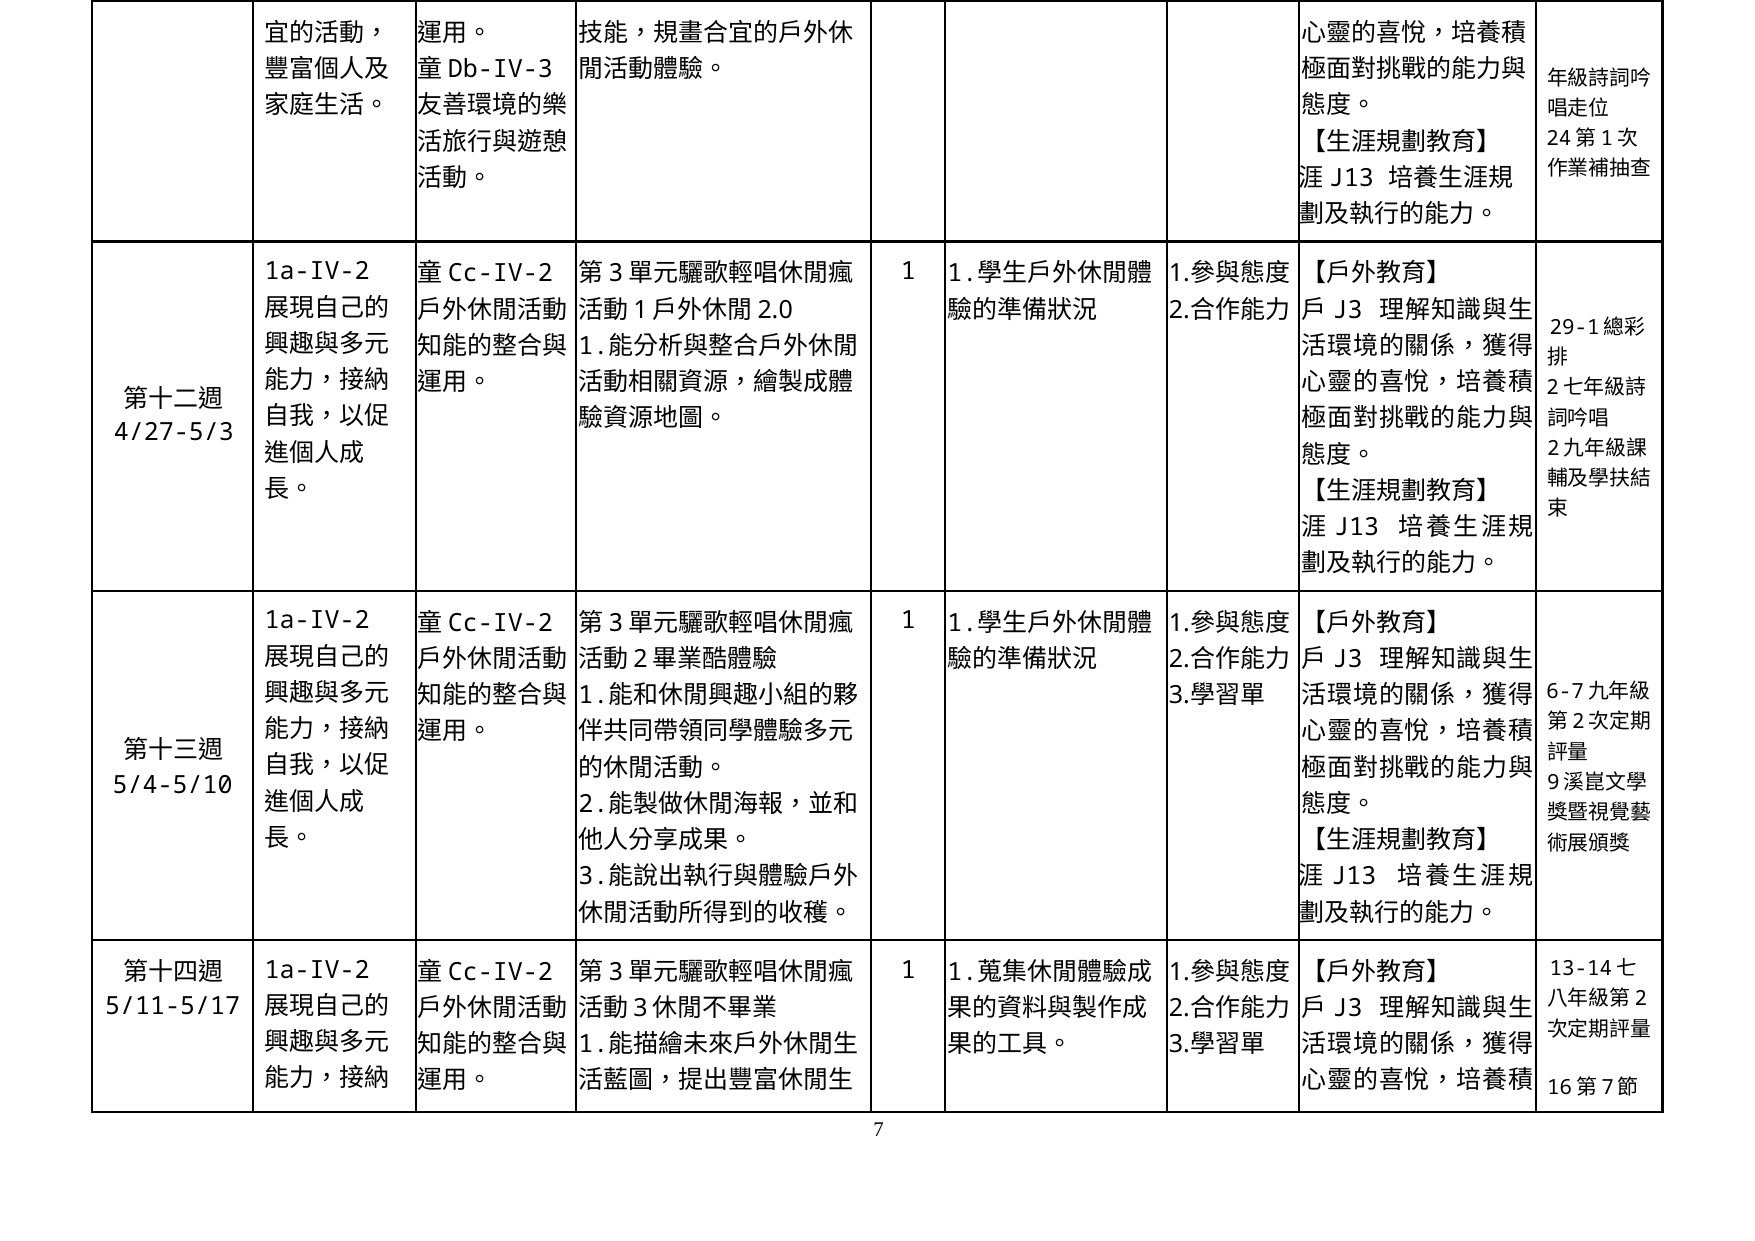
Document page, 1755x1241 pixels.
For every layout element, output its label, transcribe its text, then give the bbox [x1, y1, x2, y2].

table_cell 第3單元驪歌輕唱休閒瘋 活動2畢業酷體驗 1.能和休閒興趣小組的夥伴共同帶領同學體驗多元的休閒活動。 2.能製做休閒海報，並和他人分享成果。 3.能說出執行與體驗戶外休閒活動所得到的收穫。 [577, 592, 870, 939]
table_cell 心靈的喜悅，培養積極面對挑戰的能力與態度。 【生涯規劃教育】 涯J13 培養生涯規劃及執行的能力。 [1300, 2, 1535, 240]
table_cell 1.學生戶外休閒體驗的準備狀況 [946, 592, 1166, 939]
table_cell [1168, 2, 1298, 240]
table_cell 1.參與態度 2.合作能力 3.學習單 [1168, 592, 1298, 939]
table_cell 年級詩詞吟唱走位 24第1次作業補抽查 [1537, 2, 1661, 240]
table_cell 6-7九年級第2次定期評量 9溪崑文學獎暨視覺藝術展頒獎 [1537, 592, 1661, 939]
table_cell 13-14七八年級第2次定期評量 16第7節 [1537, 941, 1661, 1111]
table_cell 1.參與態度 2.合作能力 3.學習單 [1168, 941, 1298, 1111]
table_cell 【戶外教育】 戶J3 理解知識與生活環境的關係，獲得心靈的喜悅，培養積極面對挑戰的能力與態度。 【生涯規劃教育】 涯J13 培養生涯規劃及執行的能力。 [1300, 592, 1535, 939]
table_cell 童Cc-IV-2 戶外休閒活動知能的整合與運用。 [417, 592, 575, 939]
table_cell 1 [872, 592, 944, 939]
table_cell 【戶外教育】 戶J3 理解知識與生活環境的關係，獲得心靈的喜悅，培養積 [1300, 941, 1535, 1111]
table_cell 運用。 童Db-IV-3 友善環境的樂活旅行與遊憩活動。 [417, 2, 575, 240]
table_cell 【戶外教育】 戶J3 理解知識與生活環境的關係，獲得心靈的喜悅，培養積極面對挑戰的能力與態度。 【生涯規劃教育】 涯J13 培養生涯規劃及執行的能力。 [1300, 243, 1535, 589]
table_cell 宜的活動，豐富個人及家庭生活。 [254, 2, 415, 240]
table_cell [872, 2, 944, 240]
table_cell 童Cc-IV-2 戶外休閒活動知能的整合與運用。 [417, 941, 575, 1111]
table_cell 第3單元驪歌輕唱休閒瘋 活動3休閒不畢業 1.能描繪未來戶外休閒生活藍圖，提出豐富休閒生 [577, 941, 870, 1111]
table_cell [93, 2, 252, 240]
table_cell 29-1總彩排 2七年級詩詞吟唱 2九年級課輔及學扶結束 [1537, 243, 1661, 589]
table_cell 1a-IV-2 展現自己的興趣與多元能力，接納 [254, 941, 415, 1111]
table_cell 第3單元驪歌輕唱休閒瘋 活動1戶外休閒2.0 1.能分析與整合戶外休閒活動相關資源，繪製成體驗資源地圖。 [577, 243, 870, 589]
table_cell 第十二週 4/27-5/3 [93, 243, 252, 589]
table_cell 童Cc-IV-2 戶外休閒活動知能的整合與運用。 [417, 243, 575, 589]
table_cell 1.學生戶外休閒體驗的準備狀況 [946, 243, 1166, 589]
table_cell 1 [872, 941, 944, 1111]
table_cell 1.蒐集休閒體驗成果的資料與製作成果的工具。 [946, 941, 1166, 1111]
table_cell [946, 2, 1166, 240]
table_cell 1a-IV-2 展現自己的興趣與多元能力，接納自我，以促進個人成長。 [254, 592, 415, 939]
table_cell 第十四週5/11-5/17 [93, 941, 252, 1111]
table_cell 技能，規畫合宜的戶外休閒活動體驗。 [577, 2, 870, 240]
table_cell 1a-IV-2 展現自己的興趣與多元能力，接納自我，以促進個人成長。 [254, 243, 415, 589]
table_cell 1 [872, 243, 944, 589]
table_cell 第十三週5/4-5/10 [93, 592, 252, 939]
table_cell 1.參與態度 2.合作能力 [1168, 243, 1298, 589]
